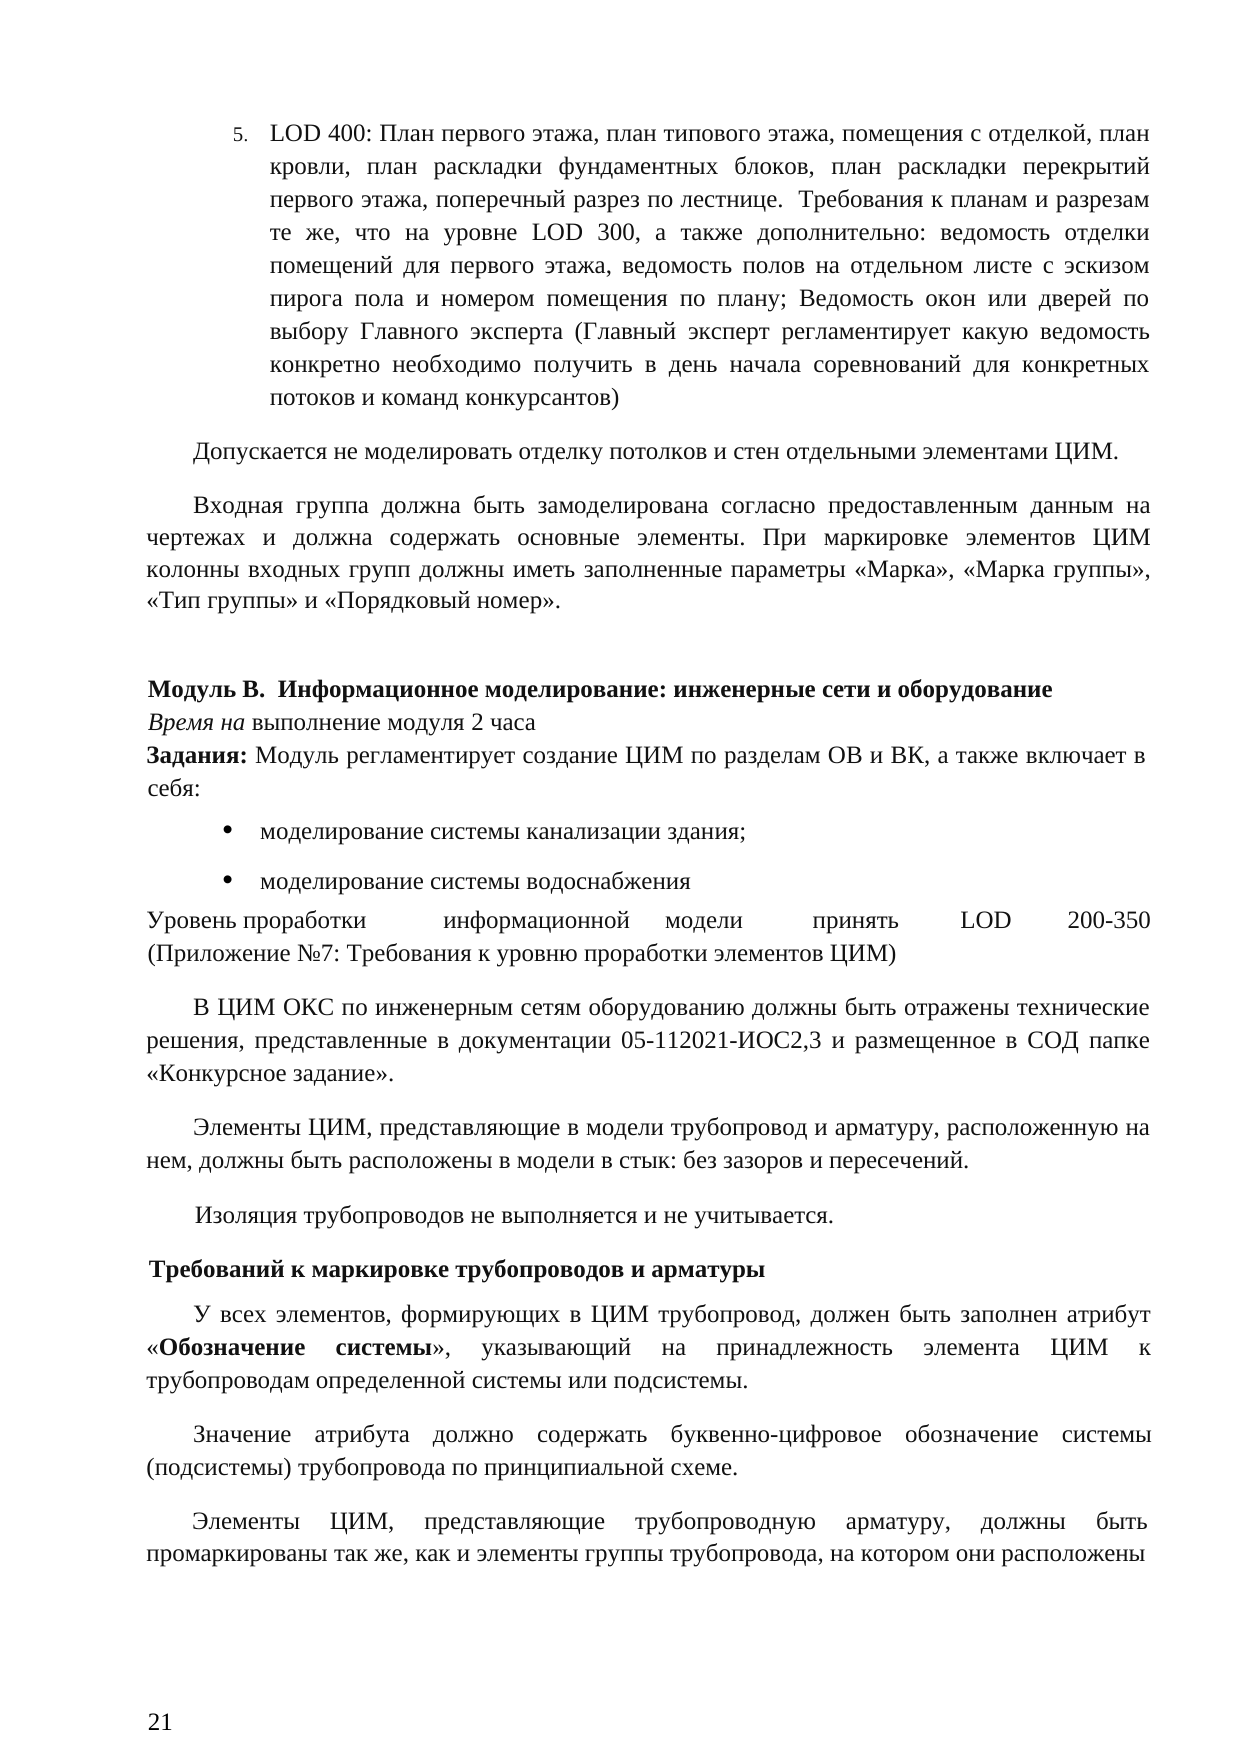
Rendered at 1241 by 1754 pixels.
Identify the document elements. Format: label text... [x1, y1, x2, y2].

text Требований к маркировке трубопроводов и арматуры [149, 1254, 1066, 1283]
text Допускается не моделировать отделку потолков и стен отдельными элементами ЦИМ. [146, 436, 1151, 465]
text Задания: Модуль регламентирует создание ЦИМ по разделам ОВ и ВК, а также включает в себя: [146, 740, 1147, 802]
text Элементы ЦИМ, представляющие трубопроводную арматуру, должны быть промаркированы так же, как и элементы группы трубопровода, на котором они расположены [146, 1506, 1148, 1567]
list моделирование системы канализации здания; [222, 812, 1066, 846]
text У всех элементов, формирующих в ЦИМ трубопровод, должен быть заполнен атрибут «Обозначение системы», указывающий на принадлежность элемента ЦИМ к трубопроводам определенной системы или подсистемы. [146, 1299, 1152, 1393]
text Изоляция трубопроводов не выполняется и не учитывается. [194, 1200, 1066, 1228]
text Элементы ЦИМ, представляющие в модели трубопровод и арматуру, расположенную на нем, должны быть расположены в модели в стык: без зазоров и пересечений. [146, 1112, 1151, 1174]
text Значение атрибута должно содержать буквенно-цифровое обозначение системы (подсистемы) трубопровода по принципиальной схеме. [146, 1419, 1153, 1481]
text Уровень проработки информационной модели принять LOD 200-350 (Приложение №7: Требования к уровню проработки элементов ЦИМ) [146, 905, 1151, 967]
list моделирование системы водоснабжения [222, 862, 1066, 896]
text Входная группа должна быть замоделирована согласно предоставленным данным на чертежах и должна содержать основные элементы. При маркировке элементов ЦИМ колонны входных групп должны иметь заполненные параметры «Марка», «Марка группы», «Тип группы» и «Порядковый номер». [146, 490, 1152, 614]
list LOD 400: План первого этажа, план типового этажа, помещения с отделкой, план кровли, план раскладки фундаментных блоков, план раскладки перекрытий первого этажа, поперечный разрез по лестнице. Требования к планам и разрезам те же, что на уровне LOD 300, а также дополнительно: ведомость отделки помещений для первого этажа, ведомость полов на отдельном листе с эскизом пирога пола и номером помещения по плану; Ведомость окон или дверей по выбору Главного эксперта (Главный эксперт регламентирует какую ведомость конкретно необходимо получить в день начала соревнований для конкретных потоков и команд конкурсантов) [233, 118, 1151, 411]
text Время на выполнение модуля 2 часа [148, 707, 1152, 736]
text В ЦИМ ОКС по инженерным сетям оборудованию должны быть отражены технические решения, представленные в документации 05-112021-ИОС2,3 и размещенное в СОД папке «Конкурсное задание». [146, 992, 1151, 1087]
text Модуль В. Информационное моделирование: инженерные сети и оборудование [148, 674, 1152, 702]
